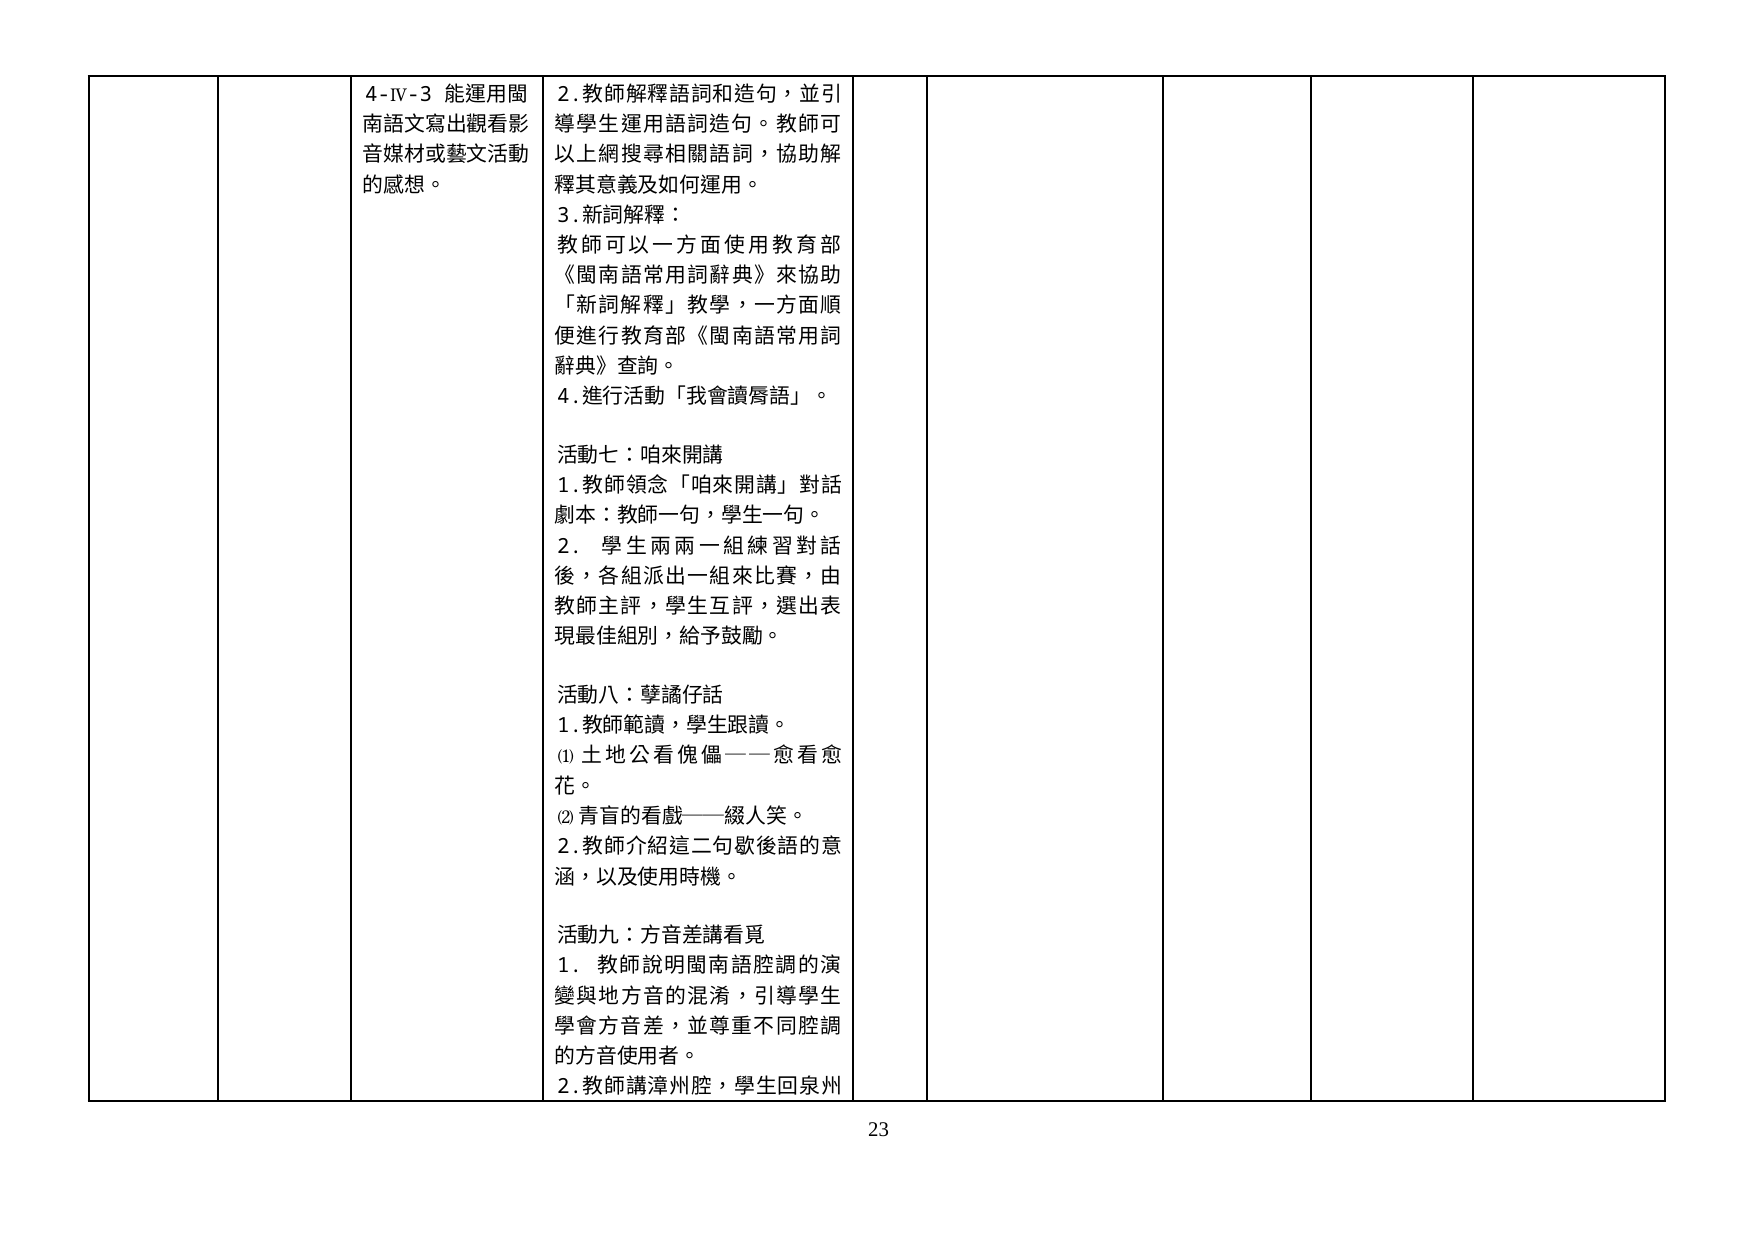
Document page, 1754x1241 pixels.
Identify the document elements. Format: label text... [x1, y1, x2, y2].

table_cell [928, 77, 1162, 1100]
table_cell 4-Ⅳ-3 能運用閩南語文寫出觀看影音媒材或藝文活動的感想。 [352, 77, 542, 1100]
table_cell [854, 77, 926, 1100]
table_cell [1474, 77, 1664, 1100]
table_cell [90, 77, 217, 1100]
table_cell [1164, 77, 1310, 1100]
table_cell 2.教師解釋語詞和造句，並引導學生運用語詞造句。教師可以上網搜尋相關語詞，協助解釋其意義及如何運用。 3.新詞解釋： 教師可以一方面使用教育部《閩南語常用詞辭典》來協助「新詞解釋」教學，一方面順便進行教育部《閩南語常用詞辭典》查詢。 4.進行活動「我會讀脣語」。 活動七：咱來開講 1.教師領念「咱來開講」對話劇本：教師一句，學生一句。 2. 學生兩兩一組練習對話後，各組派出一組來比賽，由教師主評，學生互評，選出表現最佳組別，給予鼓勵。 活動八：孽譎仔話 1.教師範讀，學生跟讀。 ⑴土地公看傀儡──愈看愈花。 ⑵青盲的看戲──綴人笑。 2.教師介紹這二句歇後語的意涵，以及使用時機。 活動九：方音差講看覓 1. 教師說明閩南語腔調的演變與地方音的混淆，引導學生學會方音差，並尊重不同腔調的方音使用者。 2.教師講漳州腔，學生回泉州 [544, 77, 852, 1100]
table_cell [1312, 77, 1472, 1100]
table_cell [219, 77, 350, 1100]
